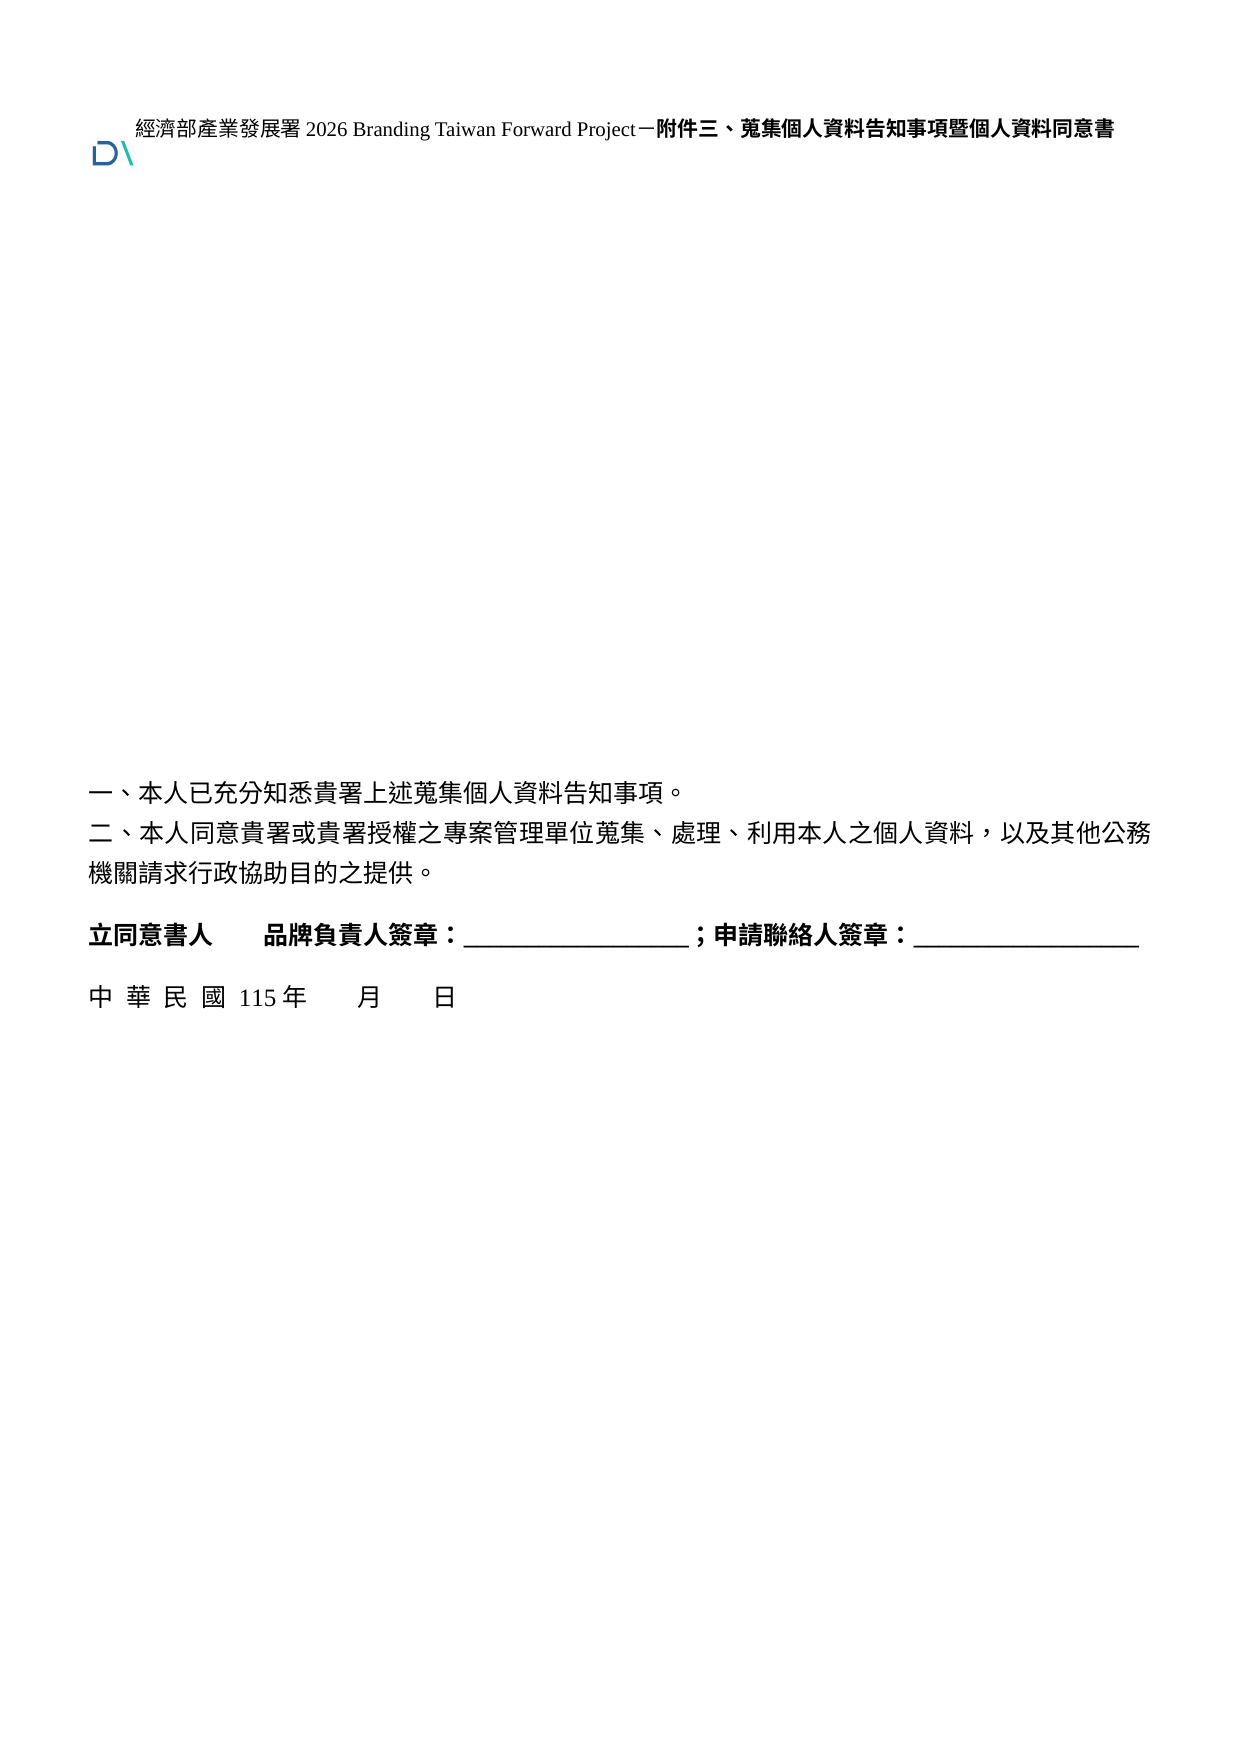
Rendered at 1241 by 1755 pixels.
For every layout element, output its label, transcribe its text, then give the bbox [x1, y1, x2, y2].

text 中 華 民 國 115 年 月 日 [89, 975, 1152, 1014]
text 立同意書人 品牌負責人簽章：__________________；申請聯絡人簽章：__________________ [89, 913, 1152, 952]
text 一、本人已充分知悉貴署上述蒐集個人資料告知事項。 [89, 771, 1152, 811]
text 二、本人同意貴署或貴署授權之專案管理單位蒐集、處理、利用本人之個人資料，以及其他公務機關請求行政協助目的之提供。 [89, 811, 1152, 890]
